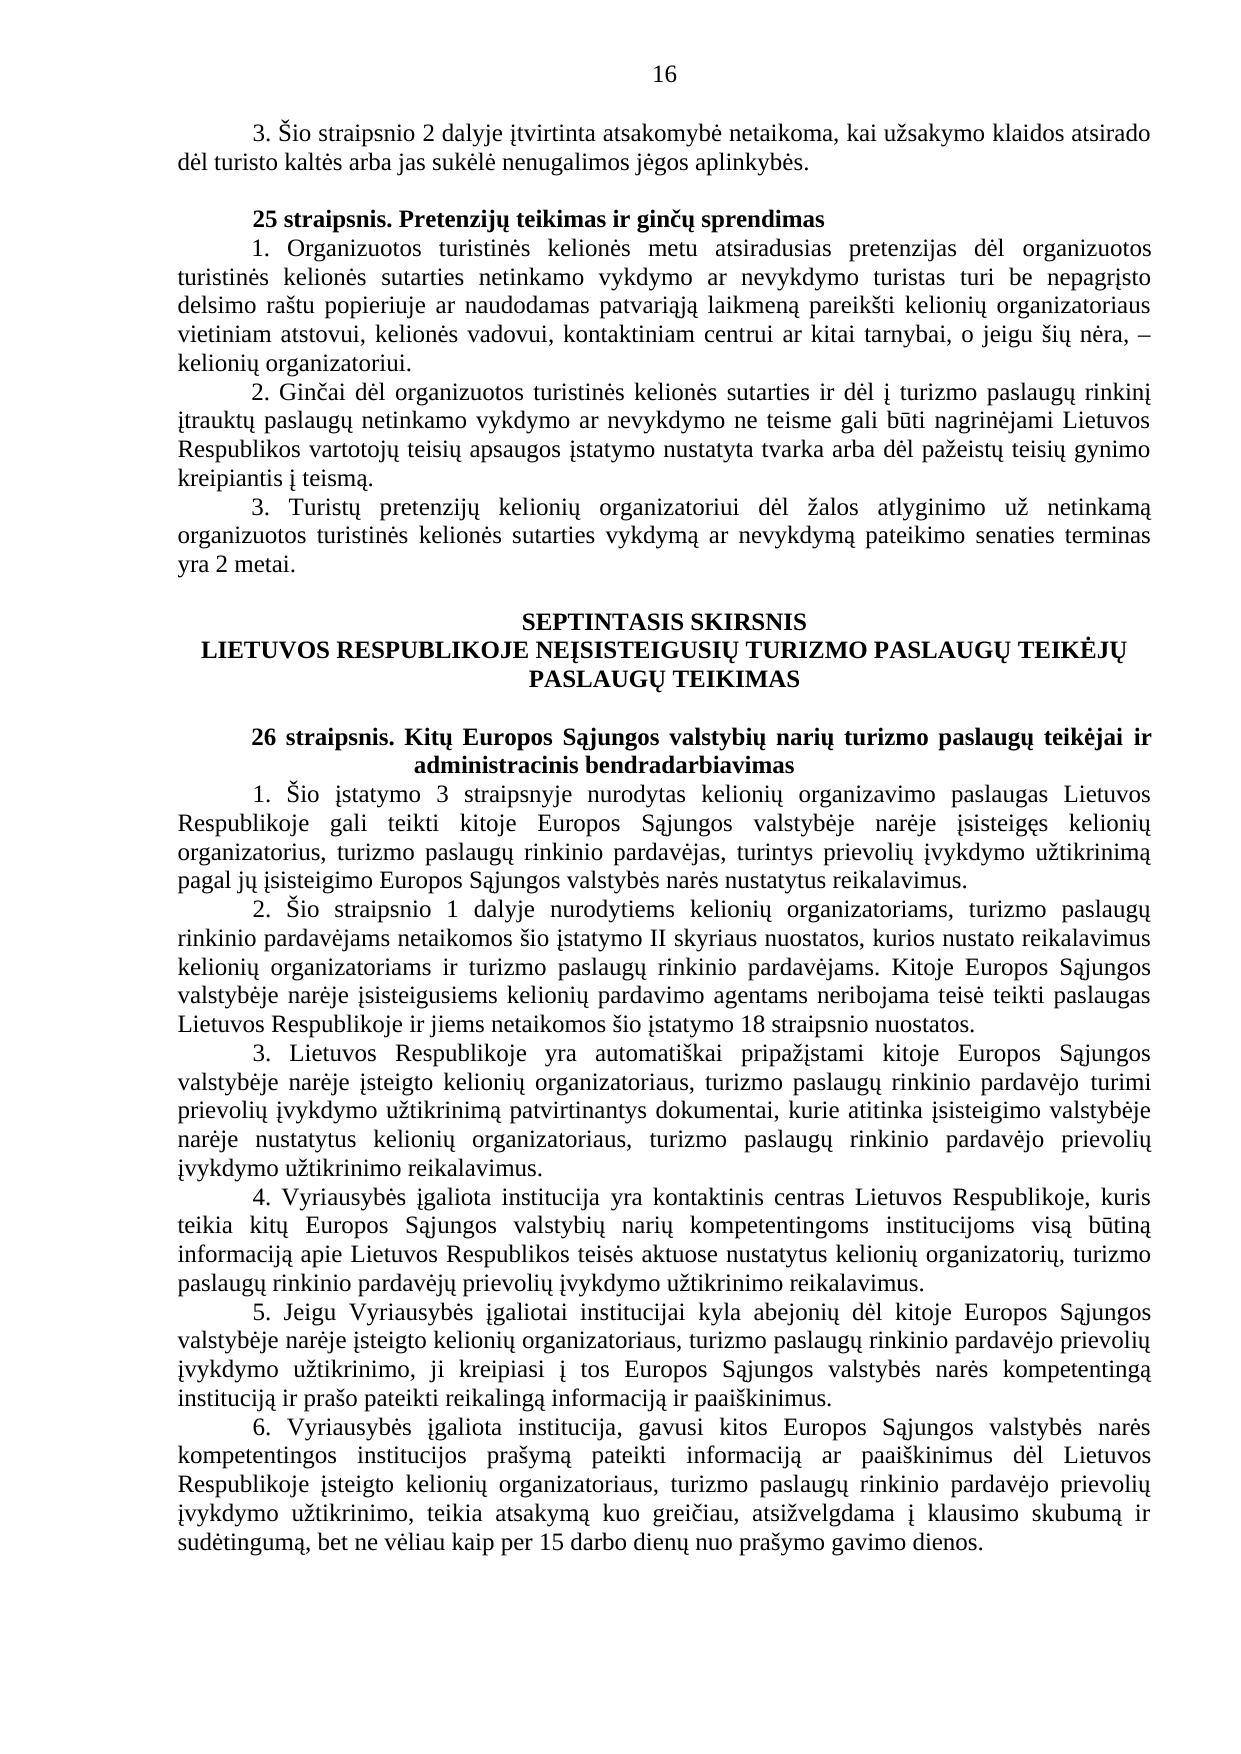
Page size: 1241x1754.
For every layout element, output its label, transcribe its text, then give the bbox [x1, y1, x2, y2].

text 3. Šio straipsnio 2 dalyje įtvirtinta atsakomybė netaikoma, kai užsakymo klaidos atsirado dėl turisto kaltės arba jas sukėlė nenugalimos jėgos aplinkybės. [177, 118, 1152, 176]
text 26 straipsnis. Kitų Europos Sąjungos valstybių narių turizmo paslaugų teikėjai ir administracinis bendradarbiavimas [251, 722, 1152, 779]
text 1. Organizuotos turistinės kelionės metu atsiradusias pretenzijas dėl organizuotos turistinės kelionės sutarties netinkamo vykdymo ar nevykdymo turistas turi be nepagrįsto delsimo raštu popieriuje ar naudodamas patvariąją laikmeną pareikšti kelionių organizatoriaus vietiniam atstovui, kelionės vadovui, kontaktiniam centrui ar kitai tarnybai, o jeigu šių nėra, – kelionių organizatoriui. [177, 233, 1152, 377]
text LIETUVOS RESPUBLIKOJE NEĮSISTEIGUSIŲ TURIZMO PASLAUGŲ TEIKĖJŲ PASLAUGŲ TEIKIMAS [177, 636, 1152, 693]
text 2. Šio straipsnio 1 dalyje nurodytiems kelionių organizatoriams, turizmo paslaugų rinkinio pardavėjams netaikomos šio įstatymo II skyriaus nuostatos, kurios nustato reikalavimus kelionių organizatoriams ir turizmo paslaugų rinkinio pardavėjams. Kitoje Europos Sąjungos valstybėje narėje įsisteigusiems kelionių pardavimo agentams neribojama teisė teikti paslaugas Lietuvos Respublikoje ir jiems netaikomos šio įstatymo 18 straipsnio nuostatos. [177, 894, 1152, 1038]
text 1. Šio įstatymo 3 straipsnyje nurodytas kelionių organizavimo paslaugas Lietuvos Respublikoje gali teikti kitoje Europos Sąjungos valstybėje narėje įsisteigęs kelionių organizatorius, turizmo paslaugų rinkinio pardavėjas, turintys prievolių įvykdymo užtikrinimą pagal jų įsisteigimo Europos Sąjungos valstybės narės nustatytus reikalavimus. [177, 779, 1152, 894]
text 3. Turistų pretenzijų kelionių organizatoriui dėl žalos atlyginimo už netinkamą organizuotos turistinės kelionės sutarties vykdymą ar nevykdymą pateikimo senaties terminas yra 2 metai. [177, 492, 1152, 578]
text 3. Lietuvos Respublikoje yra automatiškai pripažįstami kitoje Europos Sąjungos valstybėje narėje įsteigto kelionių organizatoriaus, turizmo paslaugų rinkinio pardavėjo turimi prievolių įvykdymo užtikrinimą patvirtinantys dokumentai, kurie atitinka įsisteigimo valstybėje narėje nustatytus kelionių organizatoriaus, turizmo paslaugų rinkinio pardavėjo prievolių įvykdymo užtikrinimo reikalavimus. [177, 1038, 1152, 1182]
text 5. Jeigu Vyriausybės įgaliotai institucijai kyla abejonių dėl kitoje Europos Sąjungos valstybėje narėje įsteigto kelionių organizatoriaus, turizmo paslaugų rinkinio pardavėjo prievolių įvykdymo užtikrinimo, ji kreipiasi į tos Europos Sąjungos valstybės narės kompetentingą instituciją ir prašo pateikti reikalingą informaciją ir paaiškinimus. [177, 1297, 1152, 1412]
text 4. Vyriausybės įgaliota institucija yra kontaktinis centras Lietuvos Respublikoje, kuris teikia kitų Europos Sąjungos valstybių narių kompetentingoms institucijoms visą būtiną informaciją apie Lietuvos Respublikos teisės aktuose nustatytus kelionių organizatorių, turizmo paslaugų rinkinio pardavėjų prievolių įvykdymo užtikrinimo reikalavimus. [177, 1182, 1152, 1297]
text 2. Ginčai dėl organizuotos turistinės kelionės sutarties ir dėl į turizmo paslaugų rinkinį įtrauktų paslaugų netinkamo vykdymo ar nevykdymo ne teisme gali būti nagrinėjami Lietuvos Respublikos vartotojų teisių apsaugos įstatymo nustatyta tvarka arba dėl pažeistų teisių gynimo kreipiantis į teismą. [177, 377, 1152, 492]
text 6. Vyriausybės įgaliota institucija, gavusi kitos Europos Sąjungos valstybės narės kompetentingos institucijos prašymą pateikti informaciją ar paaiškinimus dėl Lietuvos Respublikoje įsteigto kelionių organizatoriaus, turizmo paslaugų rinkinio pardavėjo prievolių įvykdymo užtikrinimo, teikia atsakymą kuo greičiau, atsižvelgdama į klausimo skubumą ir sudėtingumą, bet ne vėliau kaip per 15 darbo dienų nuo prašymo gavimo dienos. [177, 1412, 1152, 1556]
text 25 straipsnis. Pretenzijų teikimas ir ginčų sprendimas [177, 204, 1152, 233]
text SEPTINTASIS SKIRSNIS [177, 607, 1152, 636]
